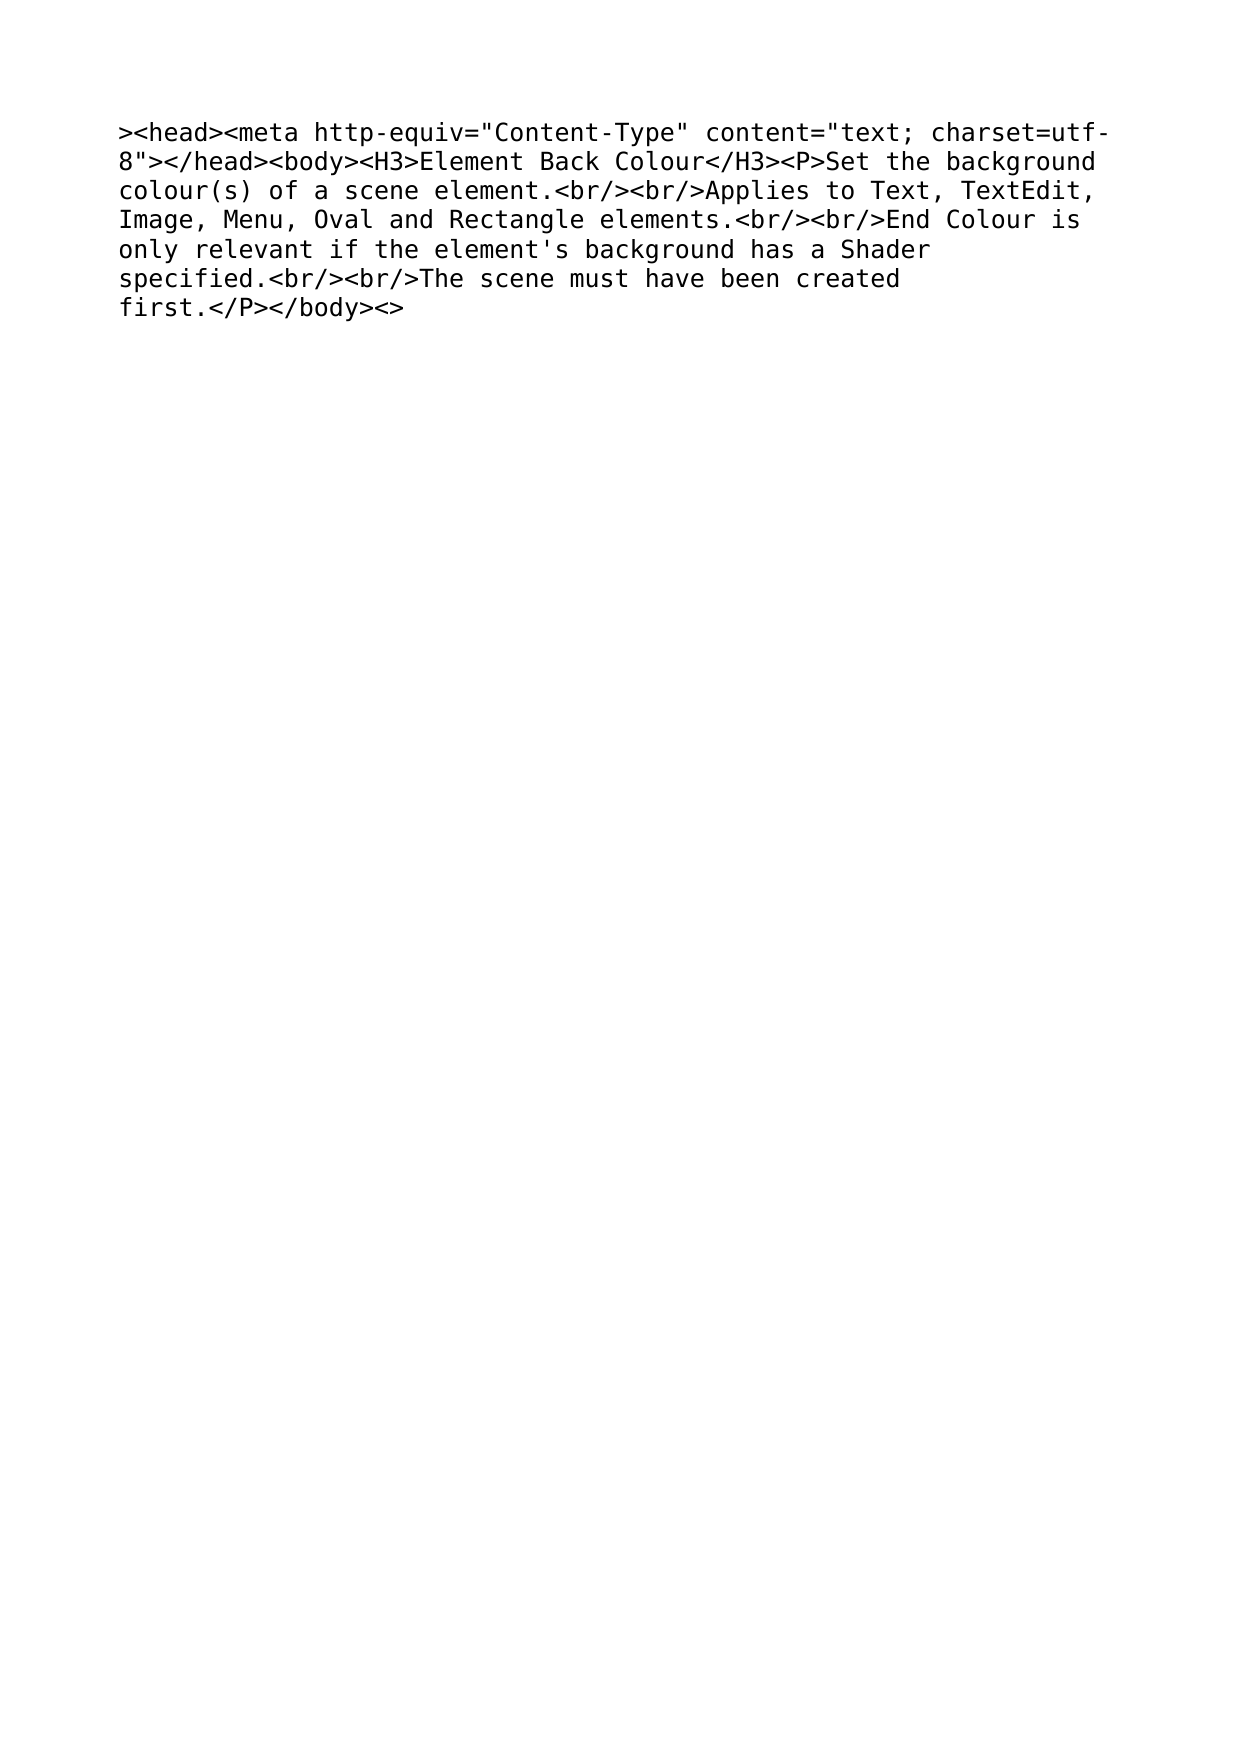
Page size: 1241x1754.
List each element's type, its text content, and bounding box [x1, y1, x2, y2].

text ><head><meta http-equiv="Content-Type" content="text; charset=utf-8"></head><body><H3>Element Back Colour</H3><P>Set the background colour(s) of a scene element.<br/><br/>Applies to Text, TextEdit, Image, Menu, Oval and Rectangle elements.<br/><br/>End Colour is only relevant if the element's background has a Shader specified.<br/><br/>The scene must have been created first.</P></body><> [118, 118, 1122, 322]
